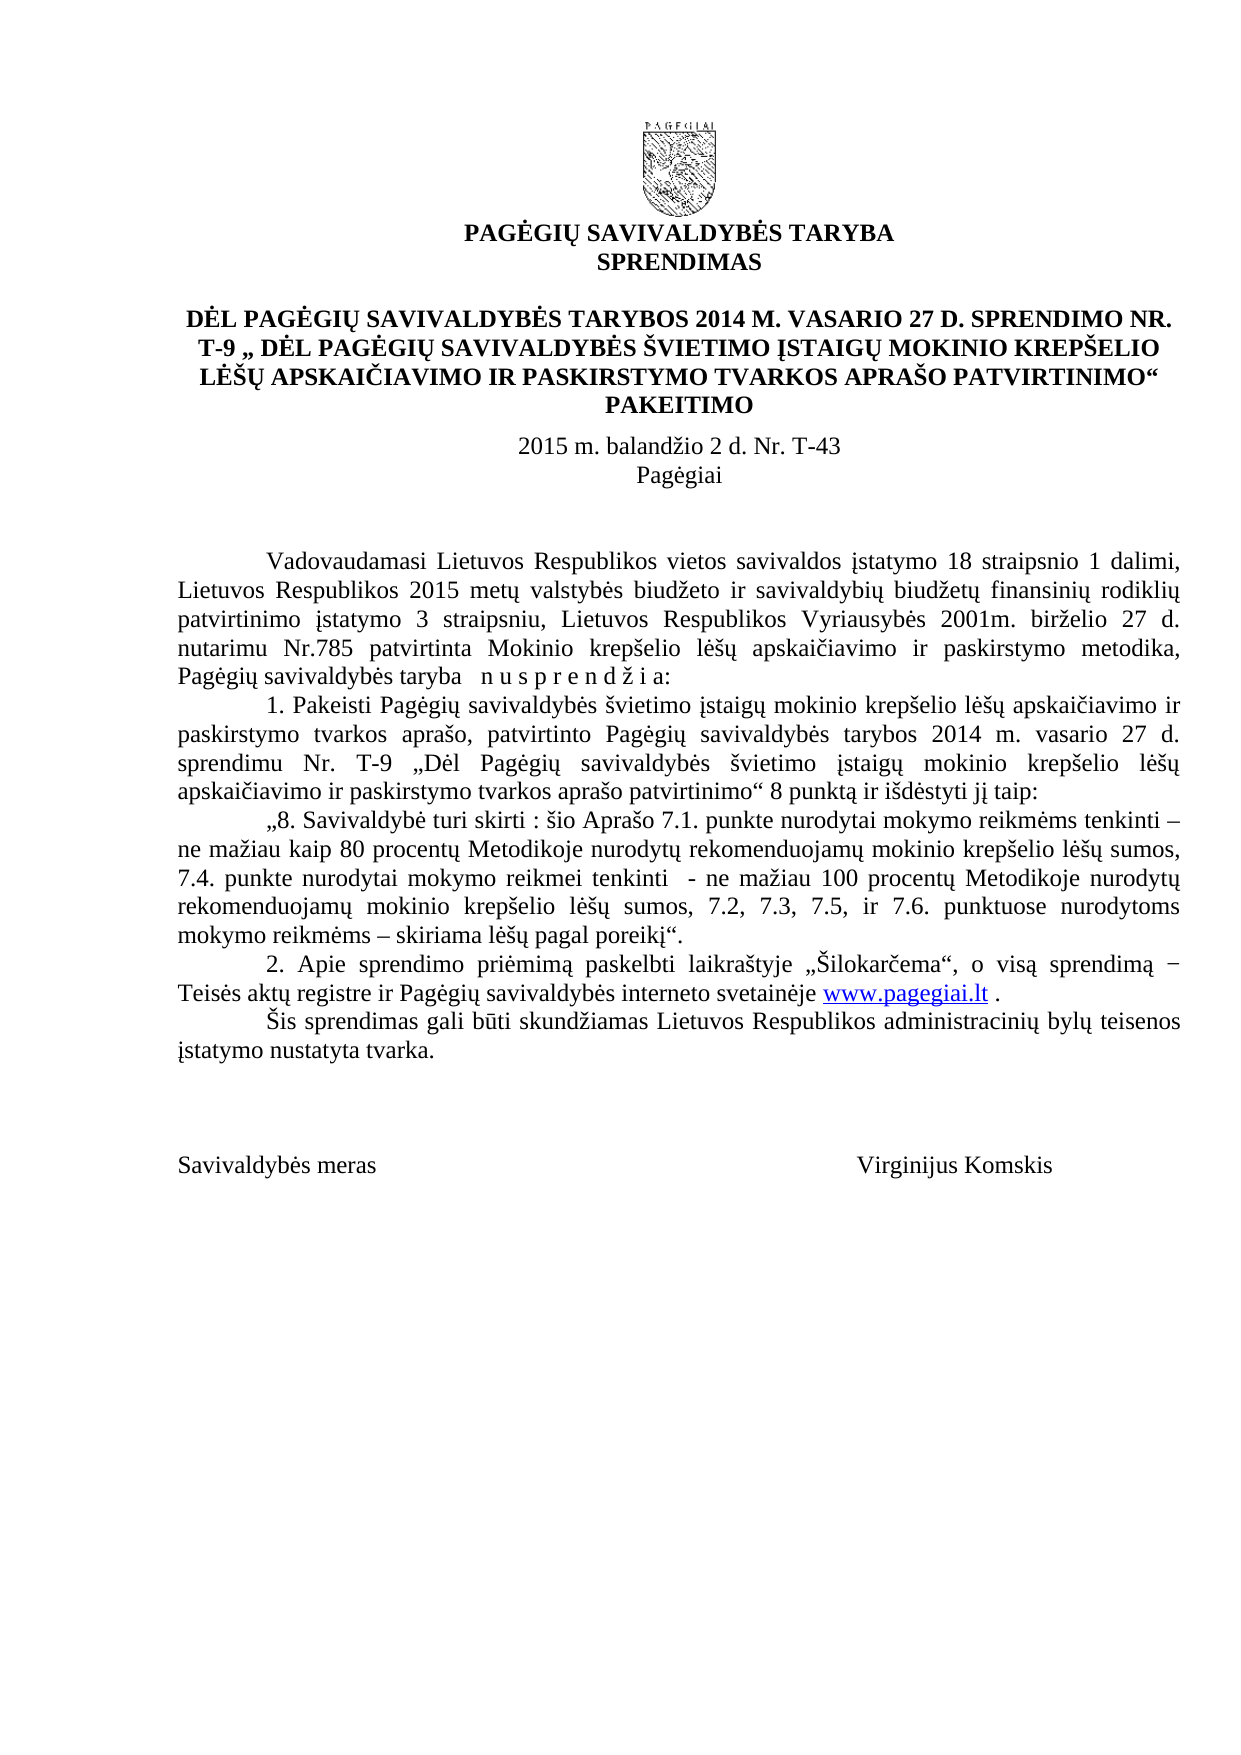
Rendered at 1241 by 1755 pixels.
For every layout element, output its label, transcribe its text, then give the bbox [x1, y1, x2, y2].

text sprendimas [177, 247, 1181, 276]
text 2015 m. balandžio 2 d. Nr. T-43 [177, 431, 1181, 460]
text 2. Apie sprendimo priėmimą paskelbti laikraštyje „Šilokarčema“, o visą sprendimą − Teisės aktų registre ir Pagėgių savivaldybės interneto svetainėje www.pagegiai.lt . [177, 949, 1181, 1006]
text Vadovaudamasi Lietuvos Respublikos vietos savivaldos įstatymo 18 straipsnio 1 dalimi, Lietuvos Respublikos 2015 metų valstybės biudžeto ir savivaldybių biudžetų finansinių rodiklių patvirtinimo įstatymo 3 straipsniu, Lietuvos Respublikos Vyriausybės 2001m. birželio 27 d. nutarimu Nr.785 patvirtinta Mokinio krepšelio lėšų apskaičiavimo ir paskirstymo metodika, Pagėgių savivaldybės taryba n u s p r e n d ž i a: [177, 546, 1181, 690]
text Pagėgiai [177, 460, 1181, 489]
text Dėl pagėgių savivaldybės tarybos 2014 m. vasario 27 d. sprendimo Nr. t-9 „ dėl pagėgių savivaldybės švietimo įstaigų mokinio krepšelio lėšų apskaičiavimo ir paskirstymo tvarkos aprašo patvirtinimo“ pakeitimo [177, 304, 1181, 419]
text Šis sprendimas gali būti skundžiamas Lietuvos Respublikos administracinių bylų teisenos įstatymo nustatyta tvarka. [177, 1006, 1181, 1064]
text Pagėgių savivaldybės taryba [177, 218, 1181, 247]
text 1. Pakeisti Pagėgių savivaldybės švietimo įstaigų mokinio krepšelio lėšų apskaičiavimo ir paskirstymo tvarkos aprašo, patvirtinto Pagėgių savivaldybės tarybos 2014 m. vasario 27 d. sprendimu Nr. T-9 „Dėl Pagėgių savivaldybės švietimo įstaigų mokinio krepšelio lėšų apskaičiavimo ir paskirstymo tvarkos aprašo patvirtinimo“ 8 punktą ir išdėstyti jį taip: [177, 690, 1181, 805]
text „8. Savivaldybė turi skirti : šio Aprašo 7.1. punkte nurodytai mokymo reikmėms tenkinti – ne mažiau kaip 80 procentų Metodikoje nurodytų rekomenduojamų mokinio krepšelio lėšų sumos, 7.4. punkte nurodytai mokymo reikmei tenkinti - ne mažiau 100 procentų Metodikoje nurodytų rekomenduojamų mokinio krepšelio lėšų sumos, 7.2, 7.3, 7.5, ir 7.6. punktuose nurodytoms mokymo reikmėms – skiriama lėšų pagal poreikį“. [177, 805, 1181, 949]
text Savivaldybės meras Virginijus Komskis [177, 1150, 1181, 1179]
